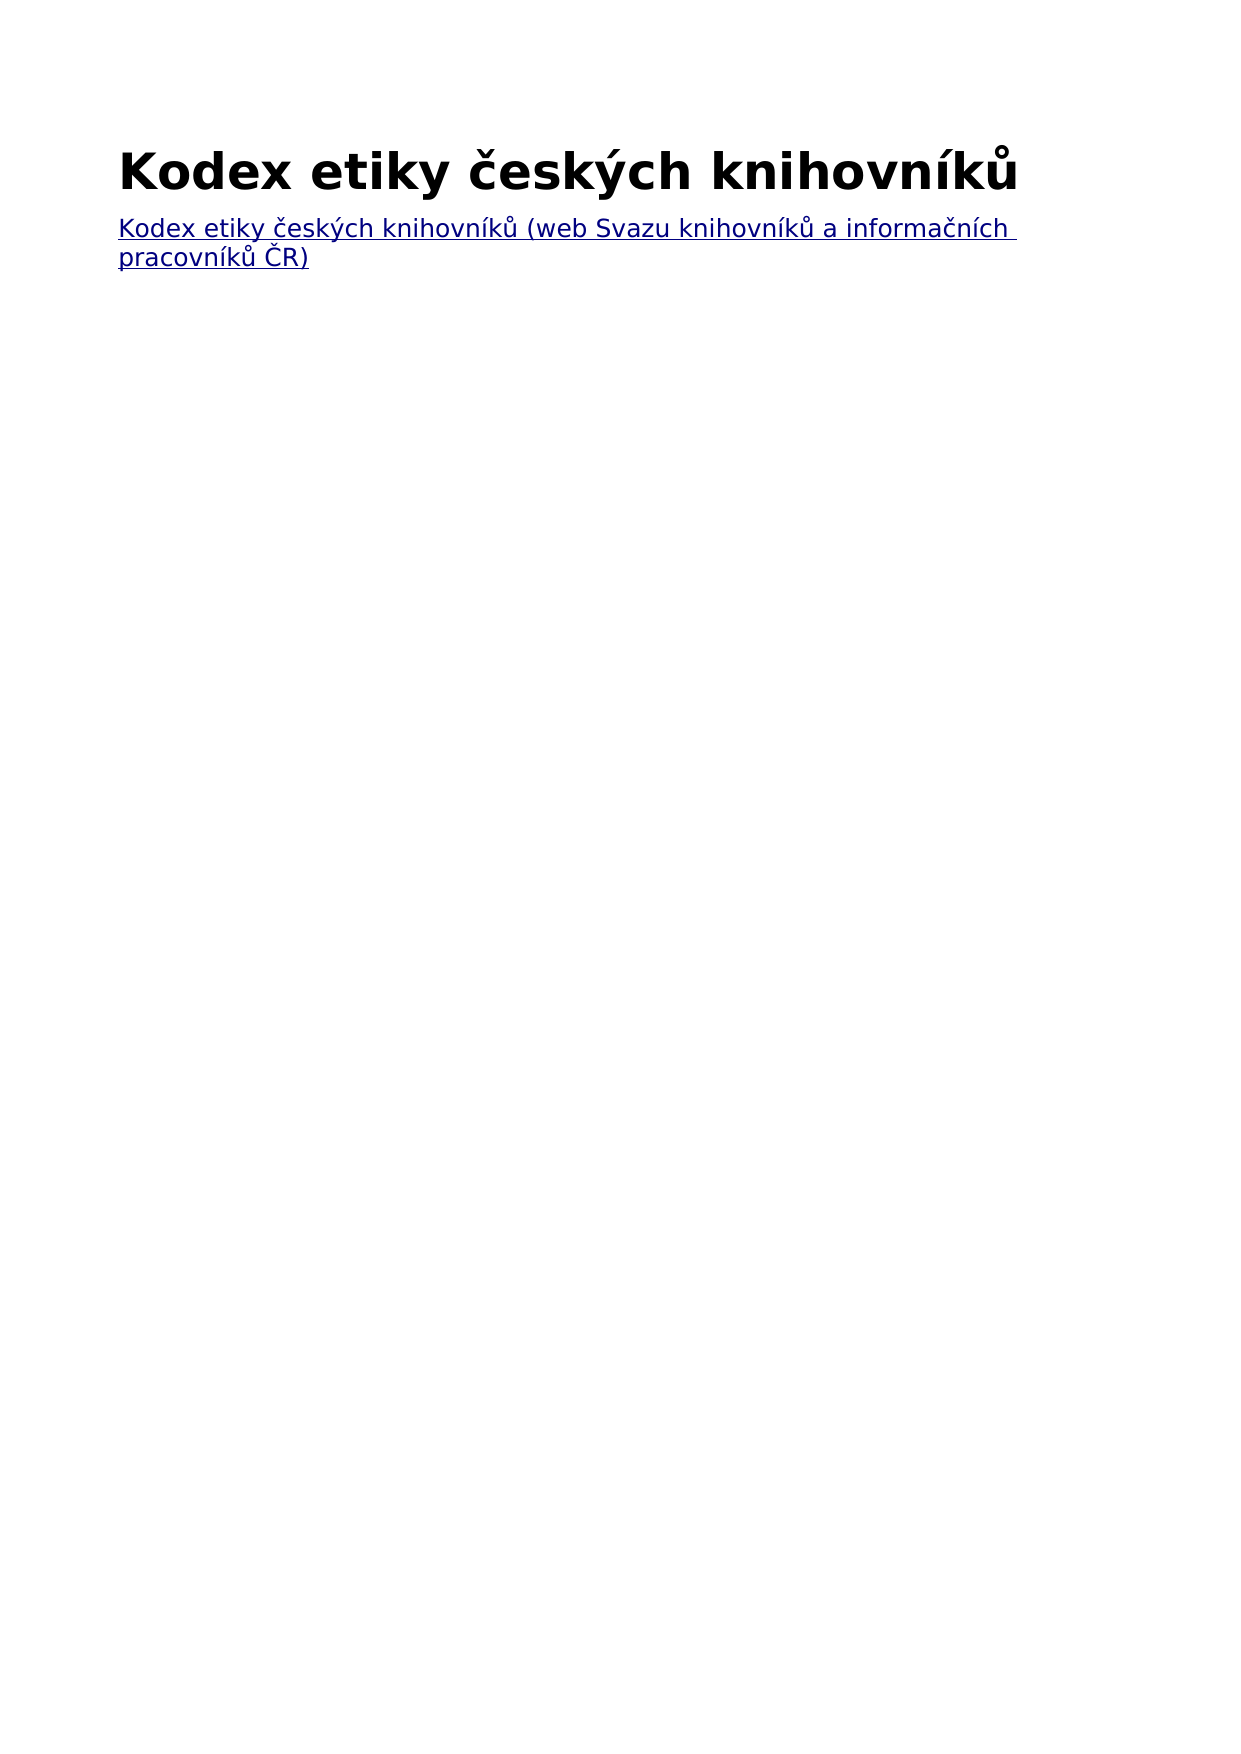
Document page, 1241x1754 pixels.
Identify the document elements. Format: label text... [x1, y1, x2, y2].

subtitle Kodex etiky českých knihovníků [118, 143, 1122, 201]
text Kodex etiky českých knihovníků (web Svazu knihovníků a informačních pracovníků ČR) [118, 214, 1122, 272]
